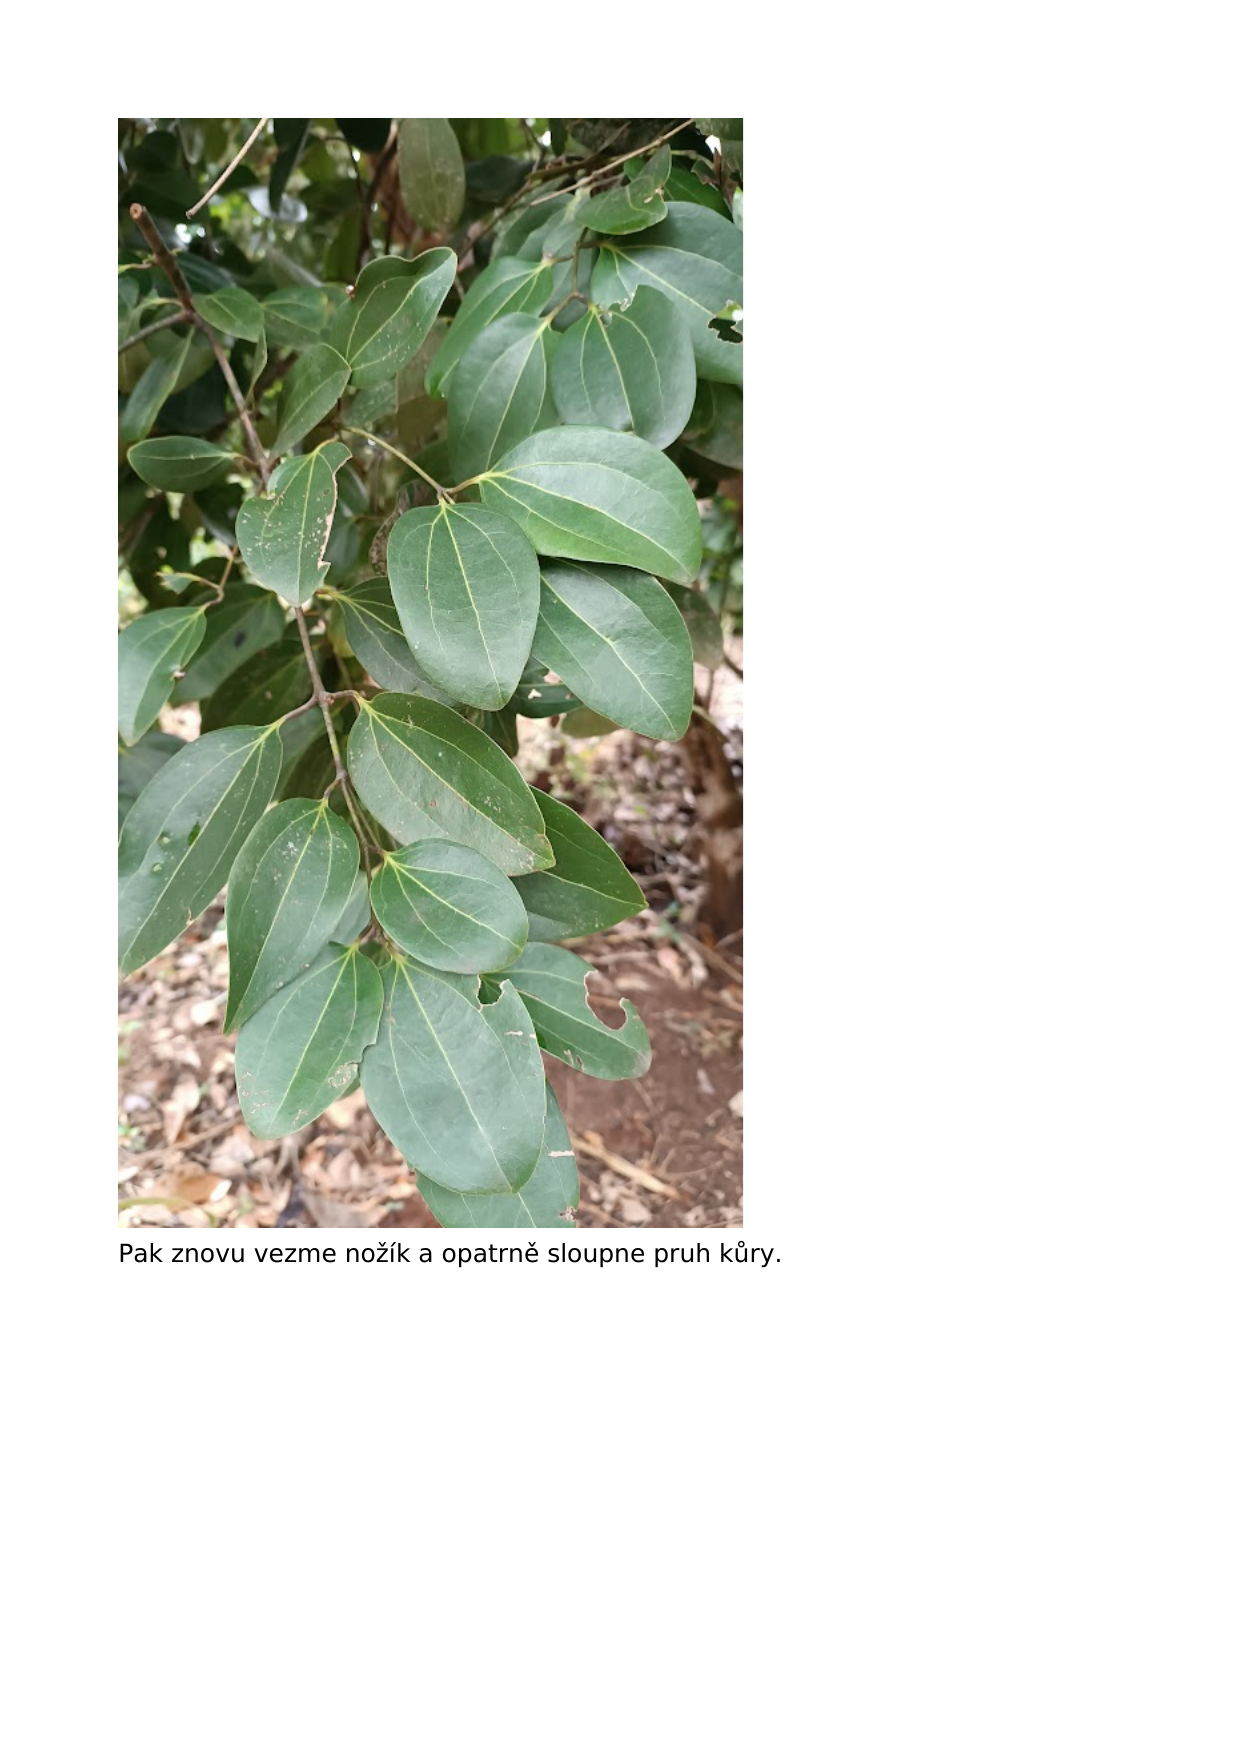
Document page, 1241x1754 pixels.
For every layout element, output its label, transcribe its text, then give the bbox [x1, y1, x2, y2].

picture [118, 118, 744, 1228]
text Pak znovu vezme nožík a opatrně sloupne pruh kůry. [118, 1240, 1122, 1269]
